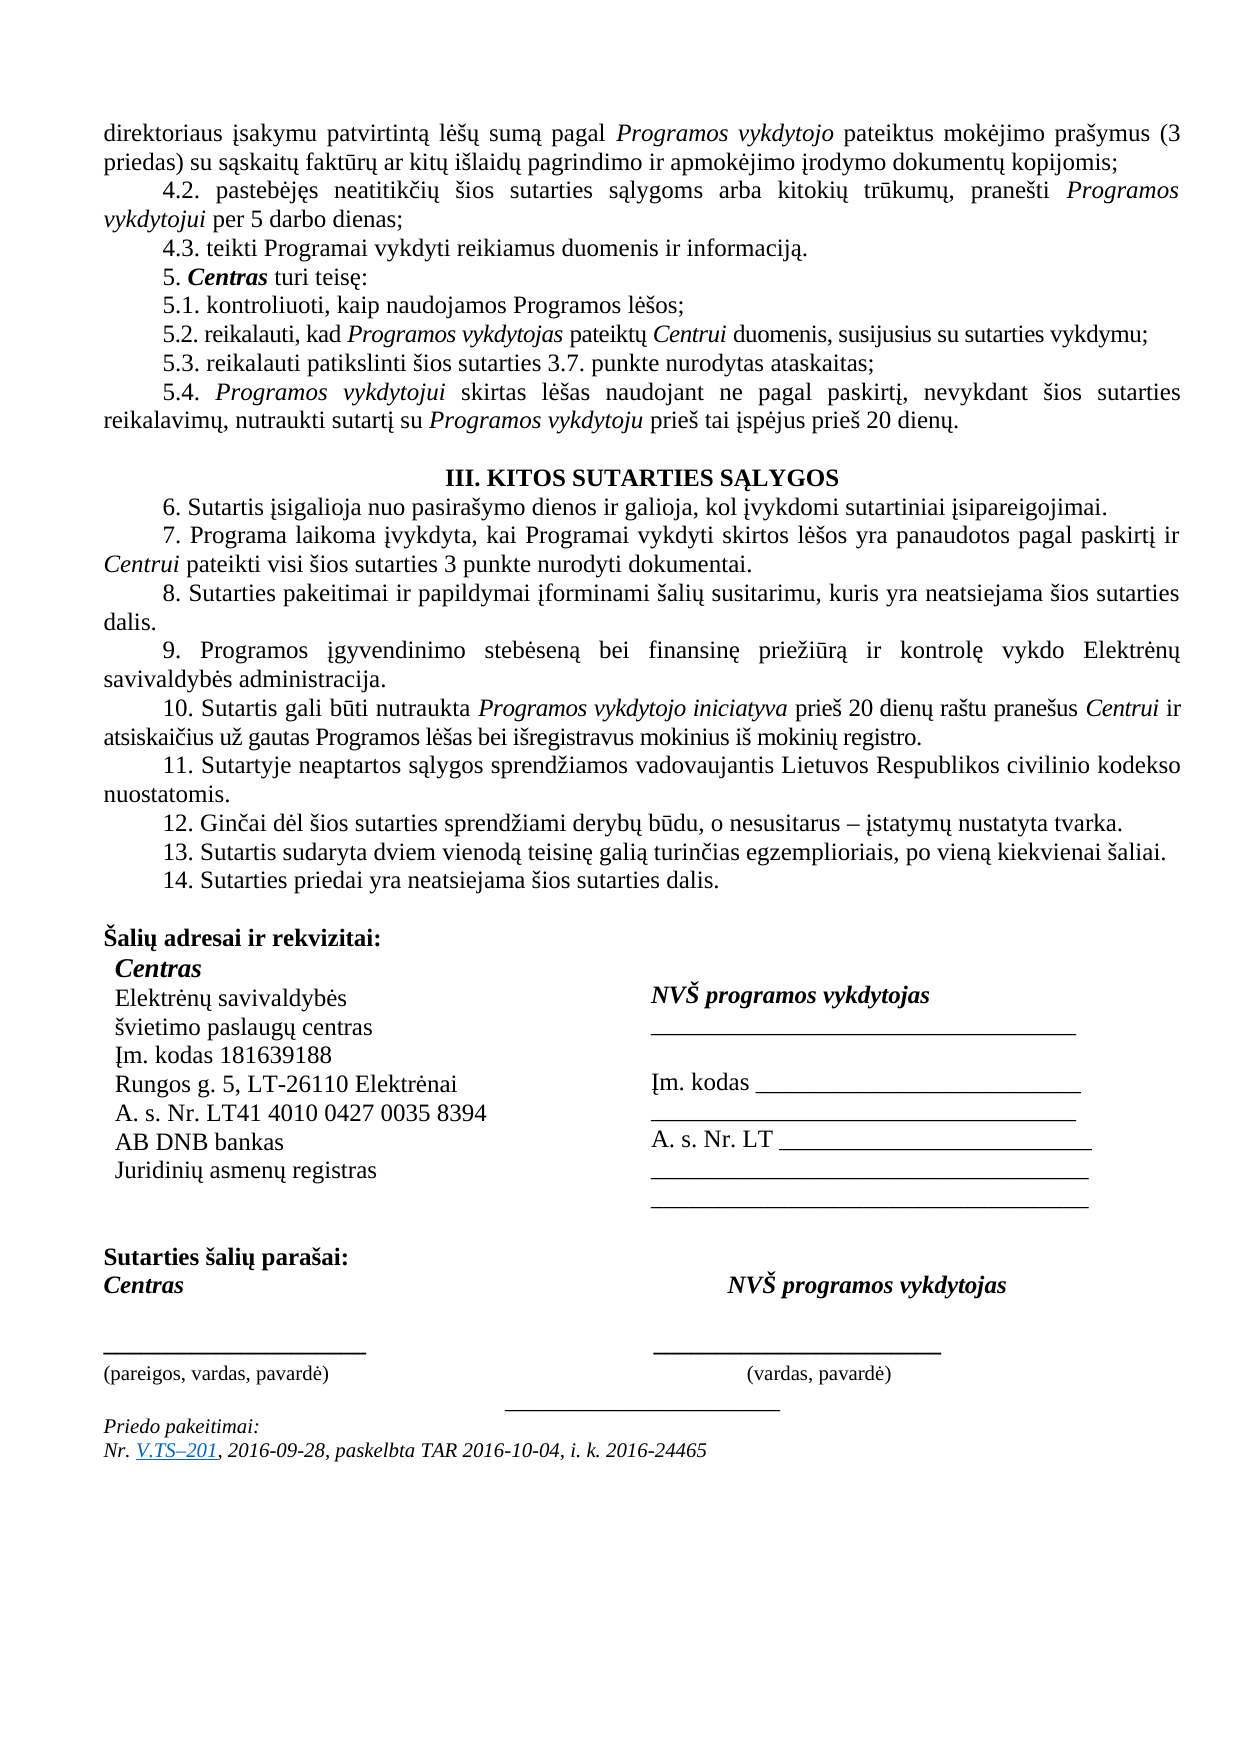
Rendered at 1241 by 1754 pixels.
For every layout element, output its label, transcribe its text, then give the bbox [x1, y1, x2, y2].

text Centras NVŠ programos vykdytojas [103, 1271, 1181, 1299]
text Priedo pakeitimai: [103, 1414, 1181, 1438]
text 6. Sutartis įsigalioja nuo pasirašymo dienos ir galioja, kol įvykdomi sutartiniai įsipareigojimai. [103, 492, 1181, 521]
text 7. Programa laikoma įvykdyta, kai Programai vykdyti skirtos lėšos yra panaudotos pagal paskirtį ir Centrui pateikti visi šios sutarties 3 punkte nurodyti dokumentai. [103, 521, 1181, 578]
text Šalių adresai ir rekvizitai: [103, 923, 1181, 952]
text direktoriaus įsakymu patvirtintą lėšų sumą pagal Programos vykdytojo pateiktus mokėjimo prašymus (3 priedas) su sąskaitų faktūrų ar kitų išlaidų pagrindimo ir apmokėjimo įrodymo dokumentų kopijomis; [103, 118, 1181, 176]
text 11. Sutartyje neaptartos sąlygos sprendžiamos vadovaujantis Lietuvos Respublikos civilinio kodekso nuostatomis. [103, 751, 1181, 808]
text 5.3. reikalauti patikslinti šios sutarties 3.7. punkte nurodytas ataskaitas; [103, 348, 1181, 377]
table_header Centras Elektrėnų savivaldybės švietimo paslaugų centras Įm. kodas 181639188 Rungos g. 5, LT-26110 Elektrėnai A. s. Nr. LT41 4010 0427 0035 8394 AB DNB bankas Juridinių asmenų registras [103, 952, 639, 1213]
text 9. Programos įgyvendinimo stebėseną bei finansinę priežiūrą ir kontrolę vykdo Elektrėnų savivaldybės administracija. [103, 636, 1181, 693]
text ______________________ [103, 1386, 1181, 1414]
text (pareigos, vardas, pavardė) (vardas, pavardė) [103, 1357, 1181, 1386]
text III. KITOS SUTARTIES SĄLYGOS [103, 463, 1181, 492]
table_header NVŠ programos vykdytojas __________________________________ Įm. kodas __________________________ __________________________________ A. s. Nr. LT _________________________ ___________________________________ ___________________________________ [640, 952, 1130, 1213]
text Sutarties šalių parašai: [103, 1242, 1181, 1271]
text 14. Sutarties priedai yra neatsiejama šios sutarties dalis. [103, 866, 1181, 894]
text 5. Centras turi teisę: [103, 262, 1181, 291]
text 13. Sutartis sudaryta dviem vienodą teisinę galią turinčias egzemplioriais, po vieną kiekvienai šaliai. [103, 837, 1181, 866]
text 5.1. kontroliuoti, kaip naudojamos Programos lėšos; [103, 291, 1181, 319]
text 10. Sutartis gali būti nutraukta Programos vykdytojo iniciatyva prieš 20 dienų raštu pranešus Centrui ir atsiskaičius už gautas Programos lėšas bei išregistravus mokinius iš mokinių registro. [103, 693, 1181, 751]
text 8. Sutarties pakeitimai ir papildymai įforminami šalių susitarimu, kuris yra neatsiejama šios sutarties dalis. [103, 578, 1181, 636]
text Nr. V.TS–201, 2016-09-28, paskelbta TAR 2016-10-04, i. k. 2016-24465 [103, 1438, 1181, 1462]
text 4.2. pastebėjęs neatitikčių šios sutarties sąlygoms arba kitokių trūkumų, pranešti Programos vykdytojui per 5 darbo dienas; [103, 176, 1181, 233]
text _____________________ _______________________ [103, 1328, 1181, 1357]
text 5.4. Programos vykdytojui skirtas lėšas naudojant ne pagal paskirtį, nevykdant šios sutarties reikalavimų, nutraukti sutartį su Programos vykdytoju prieš tai įspėjus prieš 20 dienų. [103, 377, 1181, 434]
text 5.2. reikalauti, kad Programos vykdytojas pateiktų Centrui duomenis, susijusius su sutarties vykdymu; [103, 319, 1181, 348]
text 4.3. teikti Programai vykdyti reikiamus duomenis ir informaciją. [103, 233, 1181, 262]
text 12. Ginčai dėl šios sutarties sprendžiami derybų būdu, o nesusitarus – įstatymų nustatyta tvarka. [103, 808, 1181, 837]
